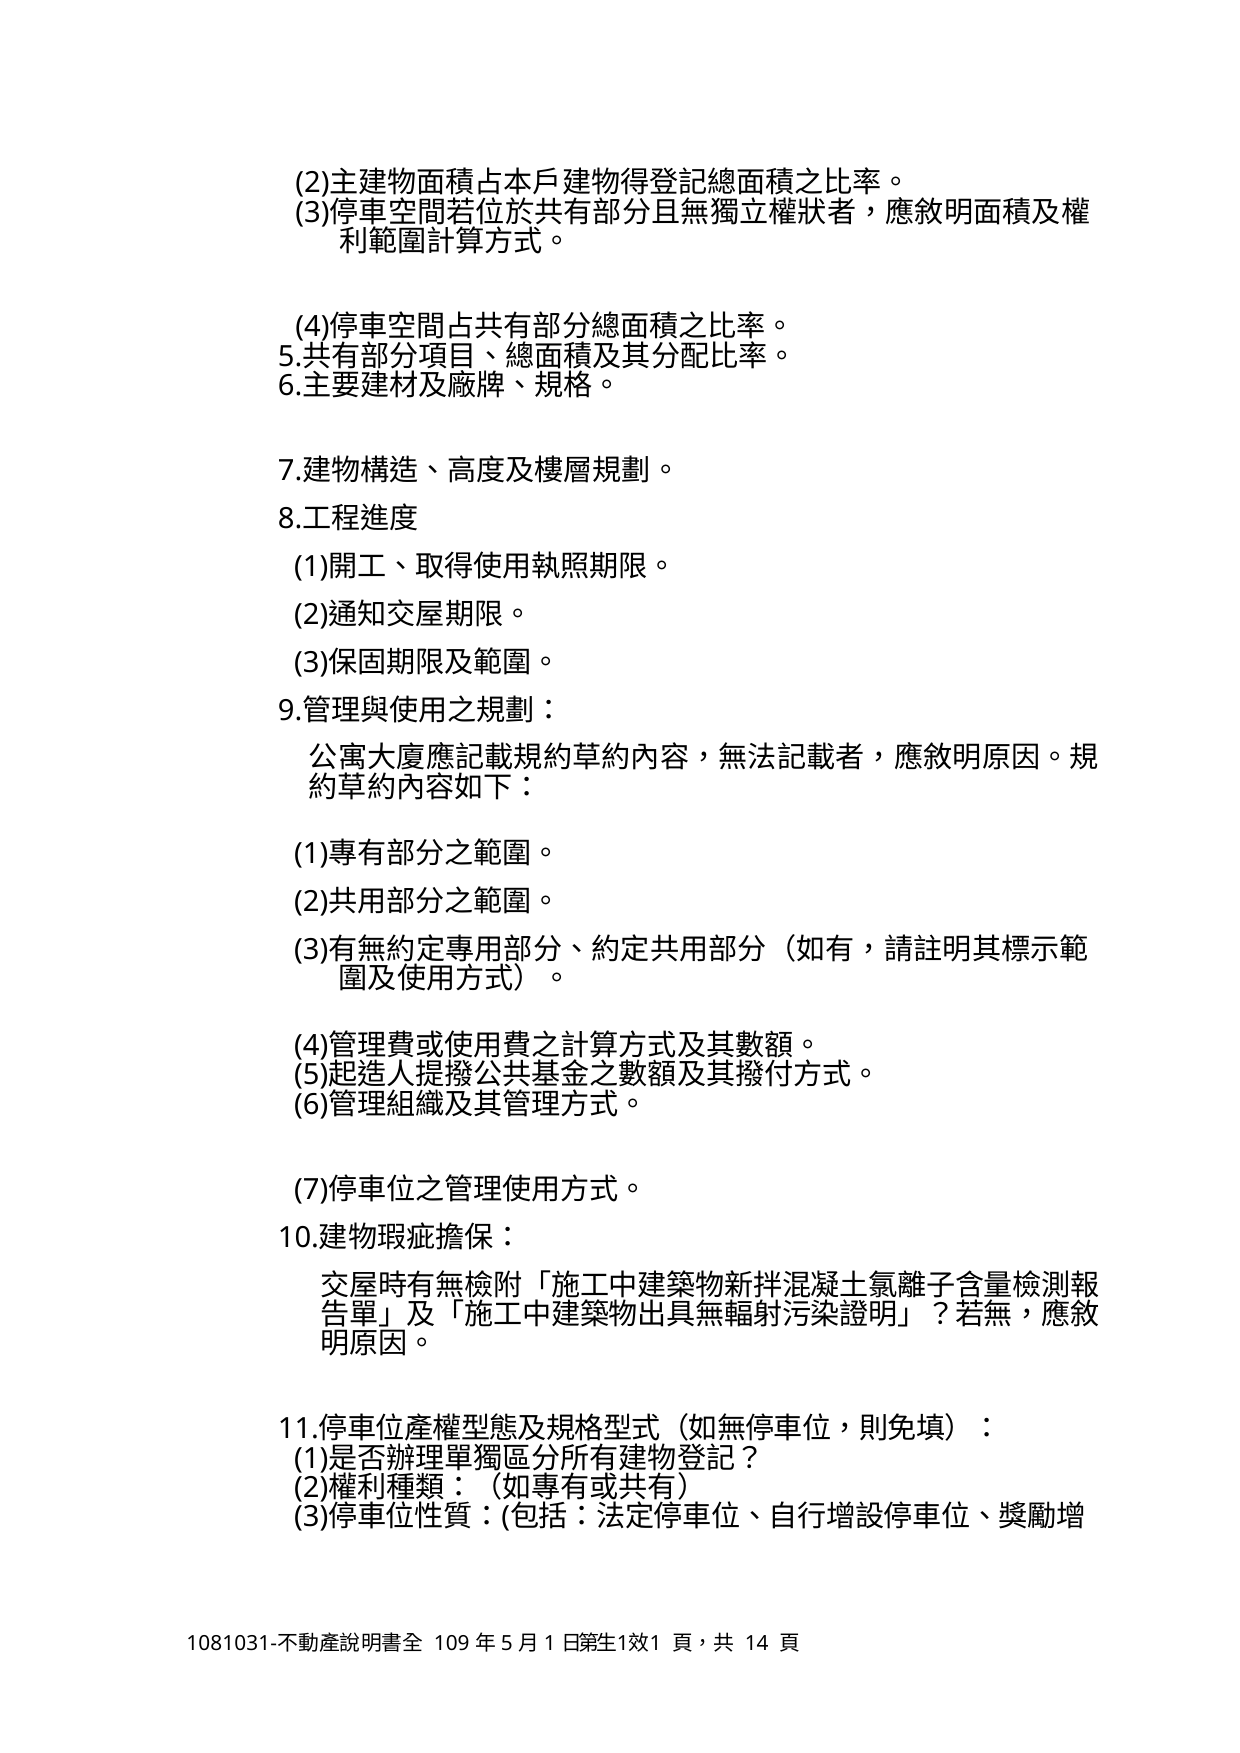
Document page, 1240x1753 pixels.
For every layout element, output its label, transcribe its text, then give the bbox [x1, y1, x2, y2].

text (3)停車空間若位於共有部分且無獨立權狀者，應敘明面積及權 [295, 199, 1205, 228]
text 約草約內容如下： [309, 774, 1203, 803]
text 公寓大廈應記載規約草約內容，無法記載者，應敘明原因。規 [309, 744, 1203, 774]
text 11.停車位產權型態及規格型式（如無停車位，則免填）： [278, 1416, 1207, 1445]
text 10.建物瑕疵擔保： [278, 1224, 552, 1253]
text (2)通知交屋期限。 [294, 601, 568, 630]
text (2)共用部分之範圍。 [294, 888, 598, 918]
text 9.管理與使用之規劃： [278, 697, 596, 726]
text 7.建物構造、高度及樓層規劃。 [278, 457, 731, 486]
text (2)權利種類：（如專有或共有） [294, 1474, 1207, 1503]
text (3)有無約定專用部分、約定共用部分（如有，請註明其標示範 [294, 936, 1205, 965]
text (3)保固期限及範圍。 [294, 649, 598, 678]
text 5.共有部分項目、總面積及其分配比率。 [278, 343, 867, 372]
text 告單」及「施工中建築物出具無輻射污染證明」？若無，應敘 [320, 1301, 1211, 1330]
text (1)開工、取得使用執照期限。 [294, 553, 730, 582]
text (4)停車空間占共有部分總面積之比率。 [295, 313, 867, 343]
text 明原因。 [320, 1330, 1211, 1359]
text 利範圍計算方式。 [339, 228, 1205, 257]
text 8.工程進度 [278, 505, 450, 534]
text 圍及使用方式）。 [339, 965, 1205, 995]
text (5)起造人提撥公共基金之數額及其撥付方式。 [294, 1061, 966, 1091]
text 6.主要建材及廠牌、規格。 [278, 372, 867, 401]
text (1)專有部分之範圍。 [294, 840, 598, 870]
text (7)停車位之管理使用方式。 [294, 1176, 697, 1205]
text (6)管理組織及其管理方式。 [294, 1091, 966, 1120]
text 1081031-不動產說明書全 109 年 5 月 1 日第生1效1 頁，共 14 頁 [186, 1632, 802, 1655]
text (1)是否辦理單獨區分所有建物登記？ [294, 1445, 1207, 1474]
text (4)管理費或使用費之計算方式及其數額。 [294, 1032, 966, 1061]
text 交屋時有無檢附「施工中建築物新拌混凝土氯離子含量檢測報 [320, 1272, 1211, 1301]
text (2)主建物面積占本戶建物得登記總面積之比率。 [295, 169, 1205, 199]
text (3)停車位性質：(包括：法定停車位、自行增設停車位、獎勵增 [294, 1503, 1207, 1533]
